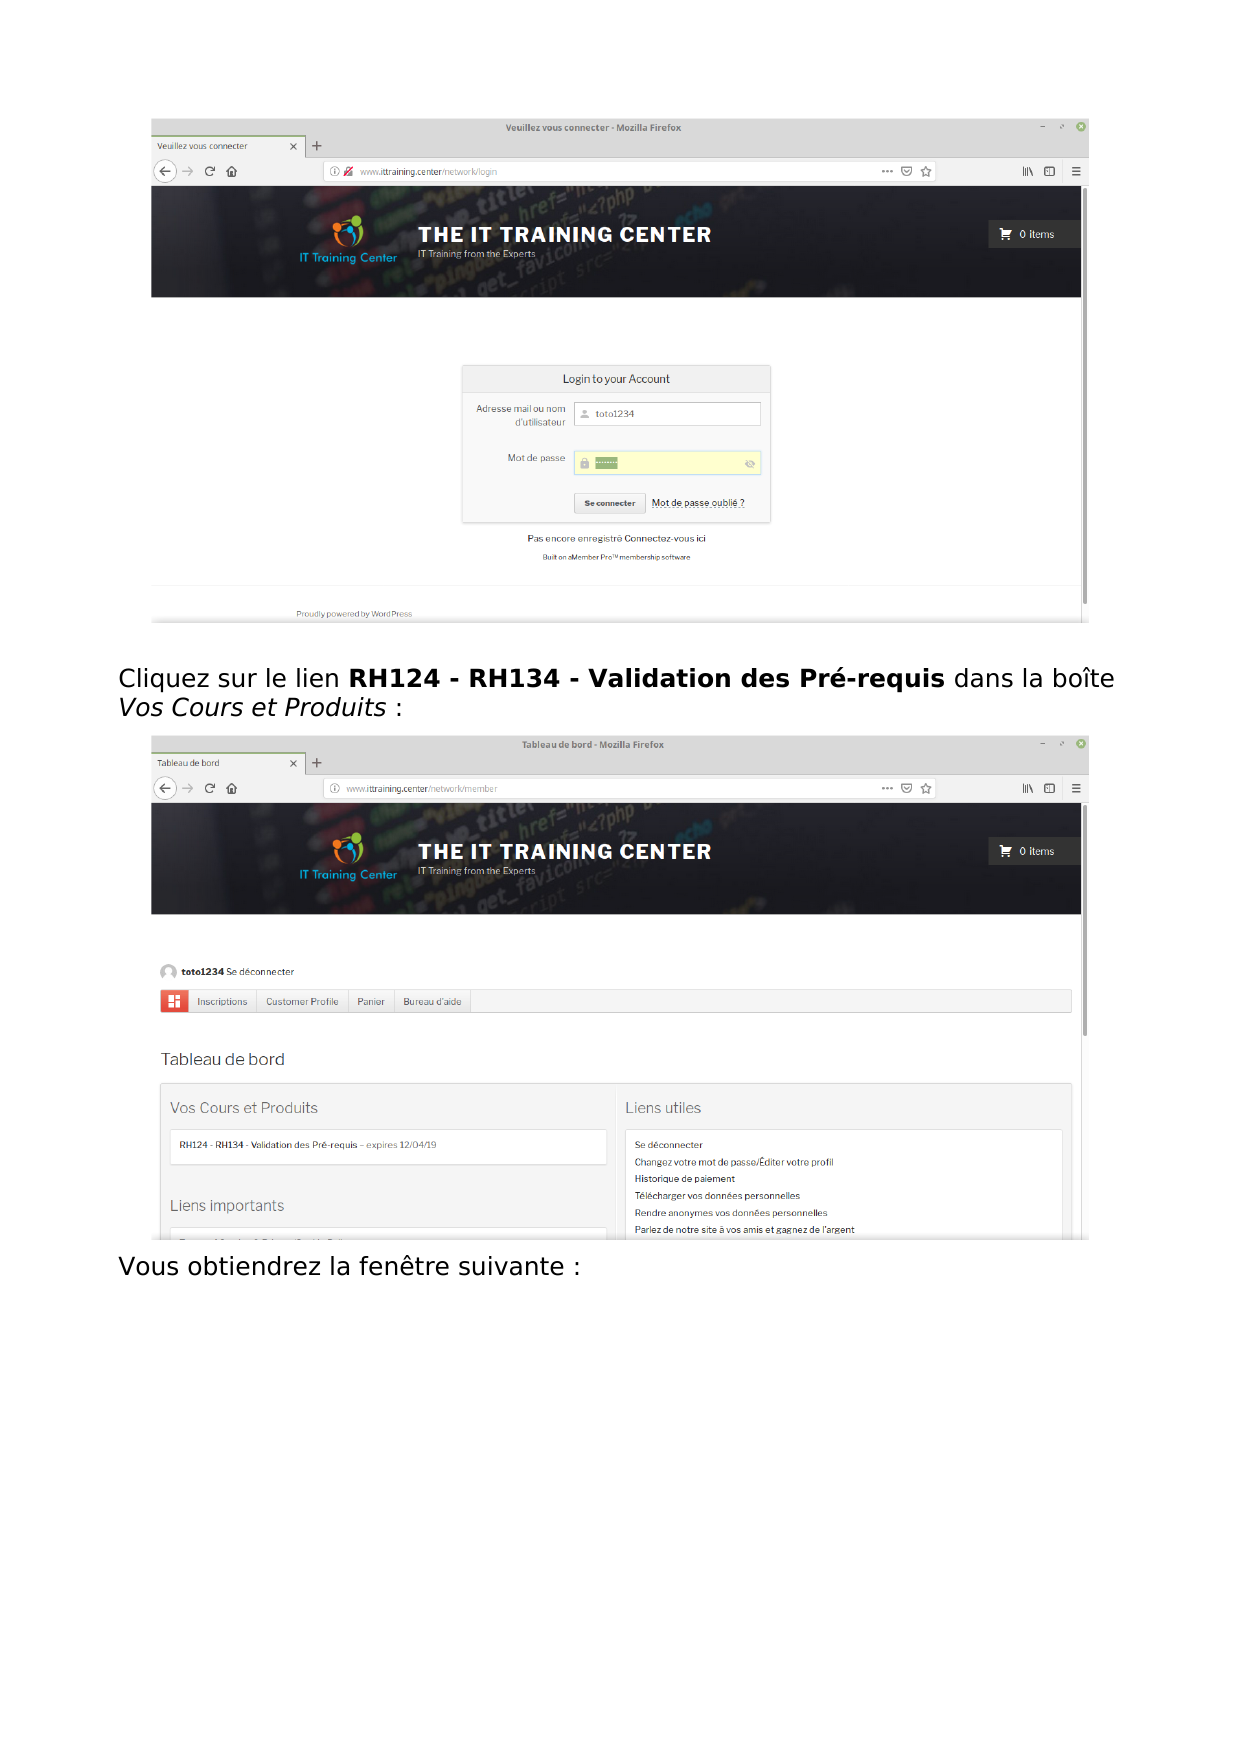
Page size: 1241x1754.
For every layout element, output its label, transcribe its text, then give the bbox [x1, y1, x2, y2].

picture [151, 118, 1089, 623]
text Vous obtiendrez la fenêtre suivante : [118, 1252, 1122, 1281]
picture [151, 735, 1089, 1240]
text Cliquez sur le lien RH124 - RH134 - Validation des Pré-requis dans la boîte Vos Cours et Produits : [118, 664, 1122, 723]
